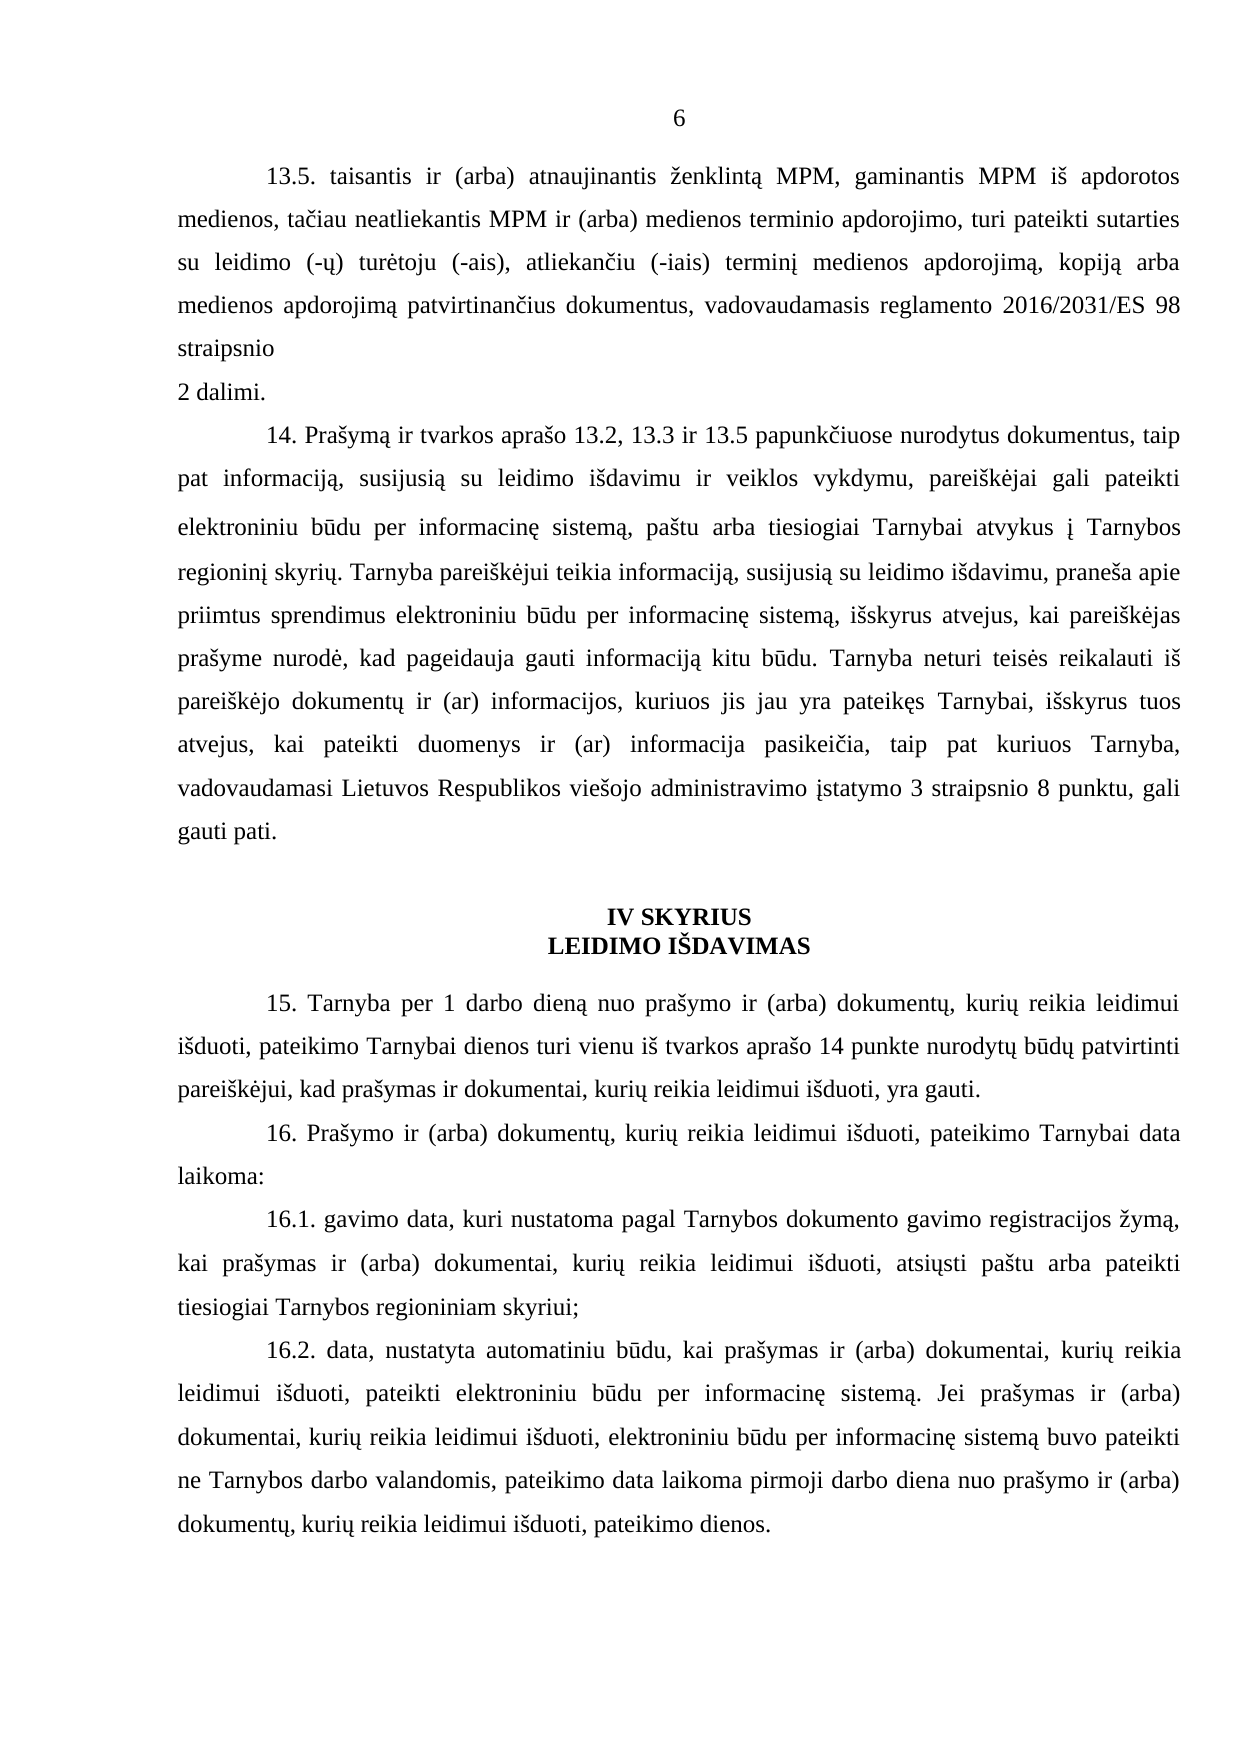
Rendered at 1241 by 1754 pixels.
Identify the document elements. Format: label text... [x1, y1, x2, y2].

text LEIDIMO IŠDAVIMAS [177, 931, 1181, 959]
text 13.5. taisantis ir (arba) atnaujinantis ženklintą MPM, gaminantis MPM iš apdorotos medienos, tačiau neatliekantis MPM ir (arba) medienos terminio apdorojimo, turi pateikti sutarties su leidimo (-ų) turėtoju (-ais), atliekančiu (-iais) terminį medienos apdorojimą, kopiją arba medienos apdorojimą patvirtinančius dokumentus, vadovaudamasis reglamento 2016/2031/ES 98 straipsnio 2 dalimi. [177, 161, 1181, 405]
text IV SKYRIUS [177, 902, 1181, 931]
text 14. Prašymą ir tvarkos aprašo 13.2, 13.3 ir 13.5 papunkčiuose nurodytus dokumentus, taip pat informaciją, susijusią su leidimo išdavimu ir veiklos vykdymu, pareiškėjai gali pateikti elektroniniu būdu per informacinę sistemą, paštu arba tiesiogiai Tarnybai atvykus į Tarnybos regioninį skyrių. Tarnyba pareiškėjui teikia informaciją, susijusią su leidimo išdavimu, praneša apie priimtus sprendimus elektroniniu būdu per informacinę sistemą, išskyrus atvejus, kai pareiškėjas prašyme nurodė, kad pageidauja gauti informaciją kitu būdu. Tarnyba neturi teisės reikalauti iš pareiškėjo dokumentų ir (ar) informacijos, kuriuos jis jau yra pateikęs Tarnybai, išskyrus tuos atvejus, kai pateikti duomenys ir (ar) informacija pasikeičia, taip pat kuriuos Tarnyba, vadovaudamasi Lietuvos Respublikos viešojo administravimo įstatymo 3 straipsnio 8 punktu, gali gauti pati. [177, 420, 1181, 844]
text 15. Tarnyba per 1 darbo dieną nuo prašymo ir (arba) dokumentų, kurių reikia leidimui išduoti, pateikimo Tarnybai dienos turi vienu iš tvarkos aprašo 14 punkte nurodytų būdų patvirtinti pareiškėjui, kad prašymas ir dokumentai, kurių reikia leidimui išduoti, yra gauti. [177, 988, 1181, 1103]
text 16. Prašymo ir (arba) dokumentų, kurių reikia leidimui išduoti, pateikimo Tarnybai data laikoma: [177, 1118, 1181, 1190]
text 16.1. gavimo data, kuri nustatoma pagal Tarnybos dokumento gavimo registracijos žymą, kai prašymas ir (arba) dokumentai, kurių reikia leidimui išduoti, atsiųsti paštu arba pateikti tiesiogiai Tarnybos regioniniam skyriui; [177, 1204, 1181, 1320]
text 16.2. data, nustatyta automatiniu būdu, kai prašymas ir (arba) dokumentai, kurių reikia leidimui išduoti, pateikti elektroniniu būdu per informacinę sistemą. Jei prašymas ir (arba) dokumentai, kurių reikia leidimui išduoti, elektroniniu būdu per informacinę sistemą buvo pateikti ne Tarnybos darbo valandomis, pateikimo data laikoma pirmoji darbo diena nuo prašymo ir (arba) dokumentų, kurių reikia leidimui išduoti, pateikimo dienos. [177, 1335, 1181, 1538]
